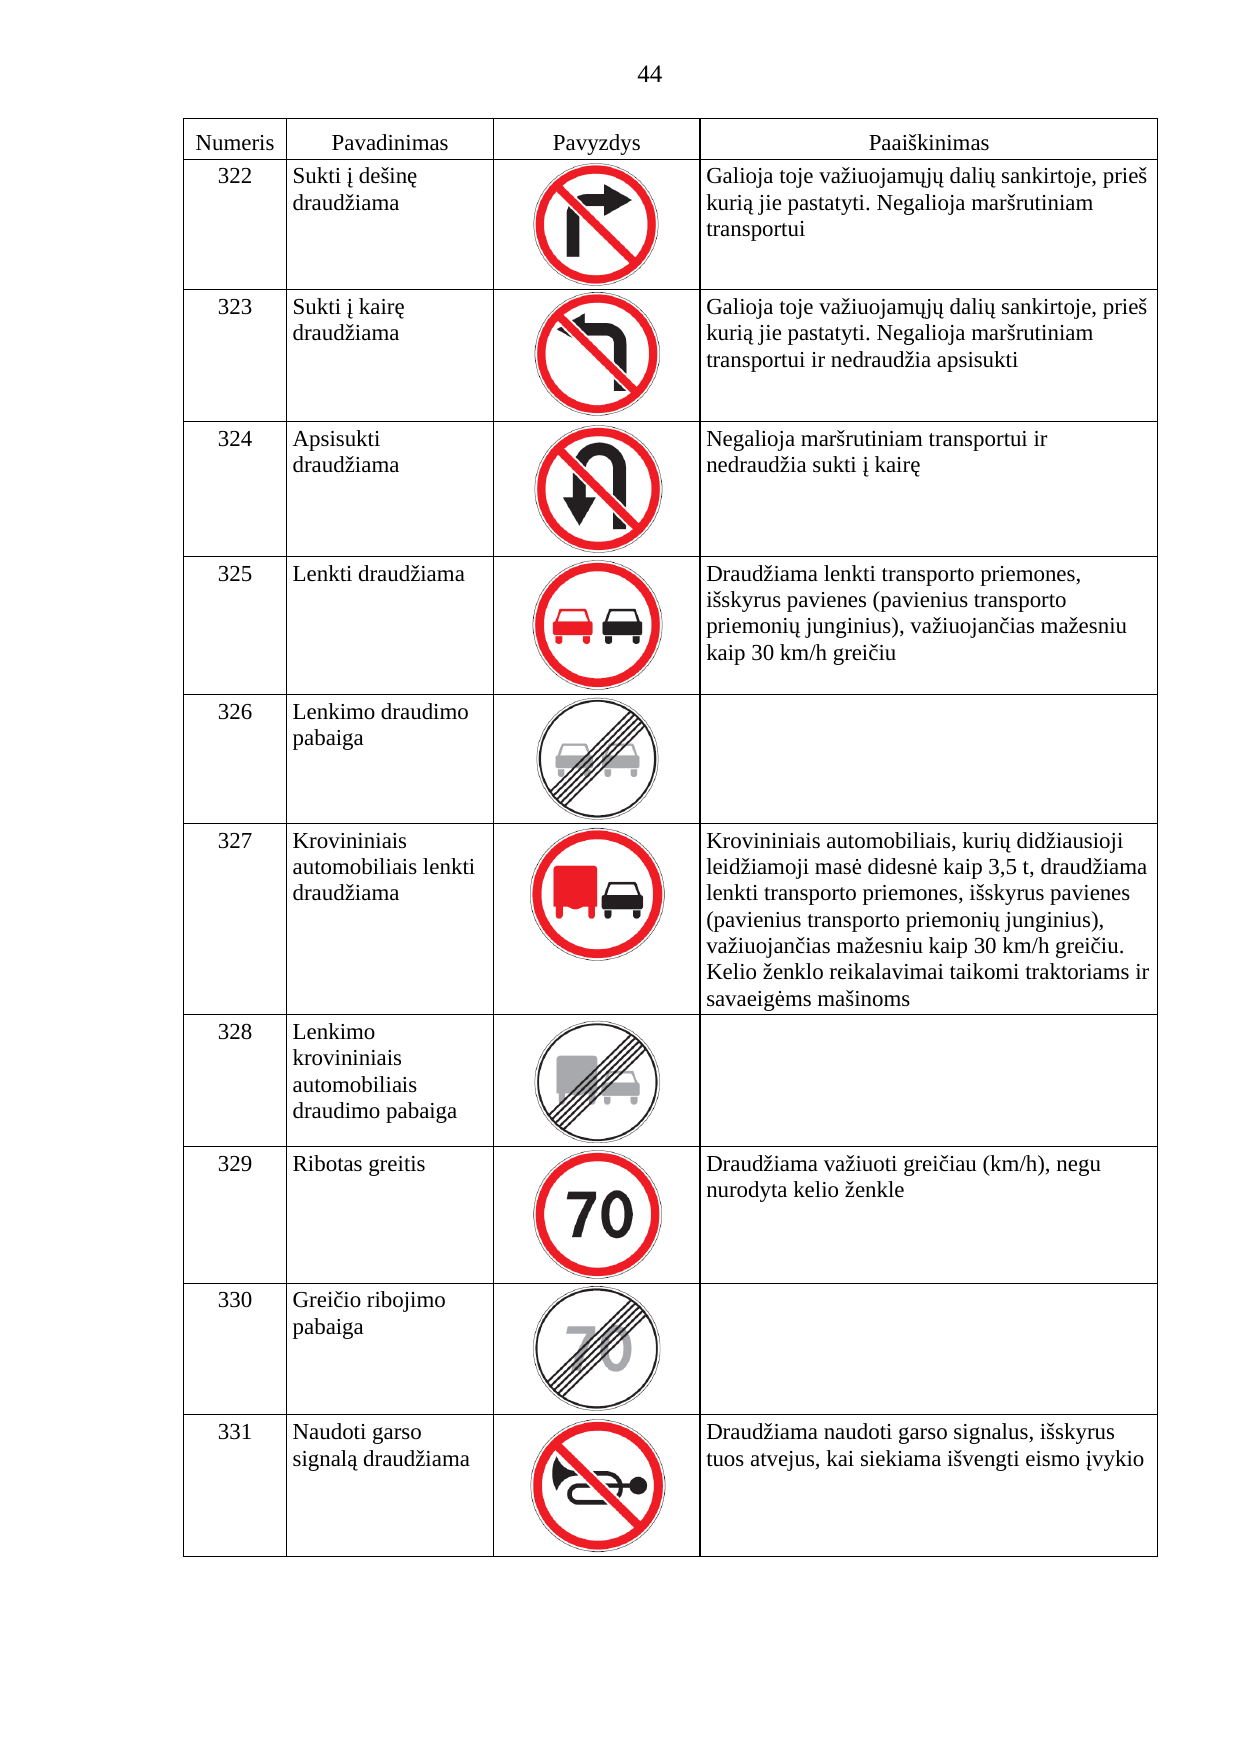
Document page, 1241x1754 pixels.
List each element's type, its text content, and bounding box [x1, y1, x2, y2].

table_cell Draudžiama lenkti transporto priemones, išskyrus pavienes (pavienius transporto priemonių junginius), važiuojančias mažesniu kaip 30 km/h greičiu [701, 557, 1157, 694]
table_cell 330 [184, 1284, 286, 1414]
table_cell [494, 1415, 699, 1556]
table_cell [494, 1284, 699, 1414]
table_cell Lenkimo draudimo pabaiga [287, 695, 493, 823]
table_cell Sukti į kairę draudžiama [287, 290, 493, 421]
table_cell Krovininiais automobiliais, kurių didžiausioji leidžiamoji masė didesnė kaip 3,5 t, draudžiama lenkti transporto priemones, išskyrus pavienes (pavienius transporto priemonių junginius), važiuojančias mažesniu kaip 30 km/h greičiu. Kelio ženklo reikalavimai taikomi traktoriams ir savaeigėms mašinoms [701, 824, 1157, 1014]
table_cell Krovininiais automobiliais lenkti draudžiama [287, 824, 493, 1014]
table_cell [494, 290, 699, 421]
table_cell [701, 1015, 1157, 1146]
table_cell 326 [184, 695, 286, 823]
table_cell 331 [184, 1415, 286, 1556]
table_cell Greičio ribojimo pabaiga [287, 1284, 493, 1414]
table_cell 325 [184, 557, 286, 694]
table_cell 323 [184, 290, 286, 421]
table_cell Ribotas greitis [287, 1147, 493, 1282]
table_cell Galioja toje važiuojamųjų dalių sankirtoje, prieš kurią jie pastatyti. Negalioja maršrutiniam transportui [701, 160, 1157, 289]
table_cell 327 [184, 824, 286, 1014]
table_cell [494, 160, 699, 289]
table_cell [494, 1015, 699, 1146]
table_cell 328 [184, 1015, 286, 1146]
table_header Numeris [184, 119, 286, 159]
table_cell Apsisukti draudžiama [287, 422, 493, 556]
table_cell Galioja toje važiuojamųjų dalių sankirtoje, prieš kurią jie pastatyti. Negalioja maršrutiniam transportui ir nedraudžia apsisukti [701, 290, 1157, 421]
table_cell 324 [184, 422, 286, 556]
table_cell Lenkimo krovininiais automobiliais draudimo pabaiga [287, 1015, 493, 1146]
table_cell Draudžiama važiuoti greičiau (km/h), negu nurodyta kelio ženkle [701, 1147, 1157, 1282]
table_cell [701, 1284, 1157, 1414]
table_header Paaiškinimas [701, 119, 1157, 159]
table_cell Naudoti garso signalą draudžiama [287, 1415, 493, 1556]
table_cell Negalioja maršrutiniam transportui ir nedraudžia sukti į kairę [701, 422, 1157, 556]
table_header Pavyzdys [494, 119, 699, 159]
table_cell Sukti į dešinę draudžiama [287, 160, 493, 289]
table_header Pavadinimas [287, 119, 493, 159]
table_cell [701, 695, 1157, 823]
table_cell [494, 824, 699, 1014]
table_cell Draudžiama naudoti garso signalus, išskyrus tuos atvejus, kai siekiama išvengti eismo įvykio [701, 1415, 1157, 1556]
table_cell [494, 557, 699, 694]
table_cell [494, 1147, 699, 1282]
table_cell [494, 422, 699, 556]
table_cell [494, 695, 699, 823]
table_cell Lenkti draudžiama [287, 557, 493, 694]
table_cell 329 [184, 1147, 286, 1282]
table_cell 322 [184, 160, 286, 289]
